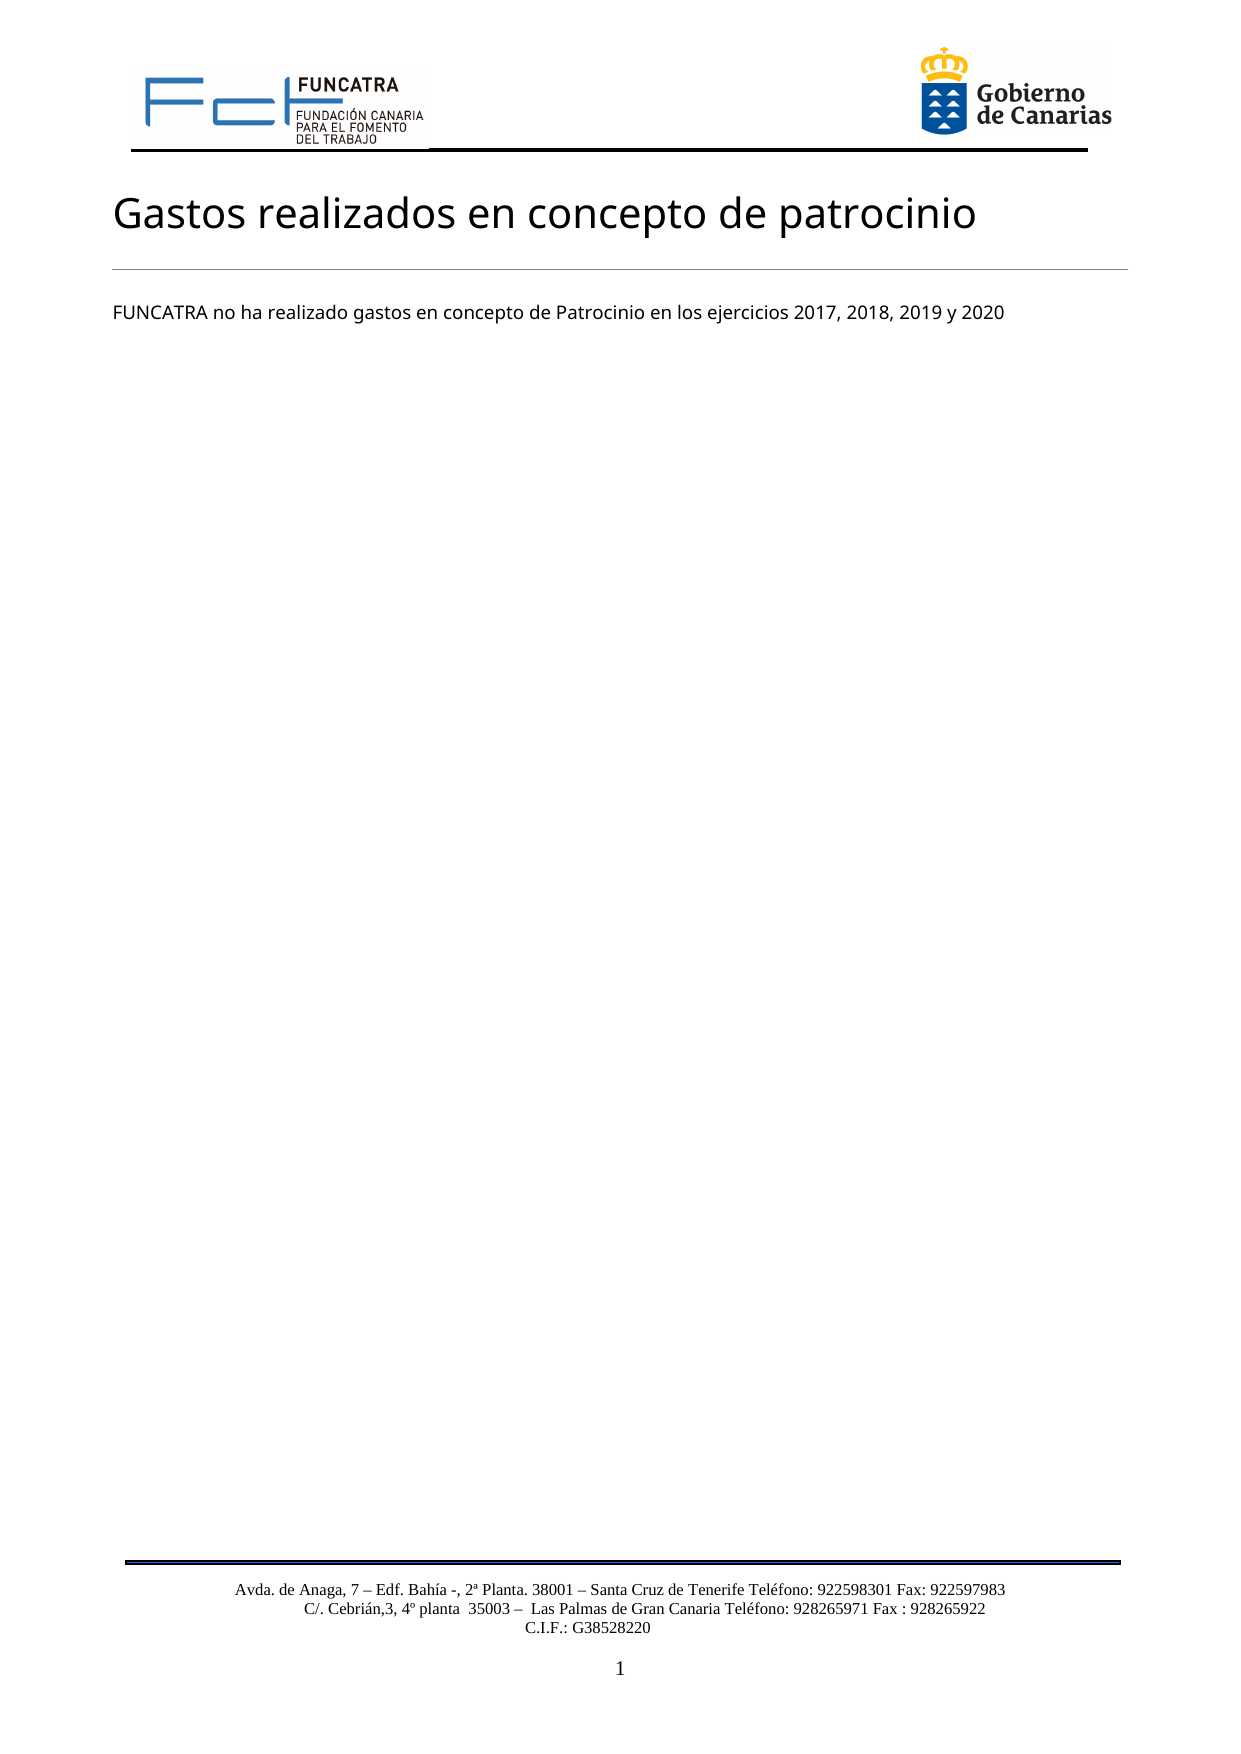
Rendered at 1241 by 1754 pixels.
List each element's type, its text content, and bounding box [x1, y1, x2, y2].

picture [921, 47, 1112, 135]
subtitle Gastos realizados en concepto de patrocinio [112, 184, 1128, 241]
picture [132, 69, 428, 148]
text FUNCATRA no ha realizado gastos en concepto de Patrocinio en los ejercicios 2017, 2018, 2019 y 2020 [112, 299, 1128, 324]
